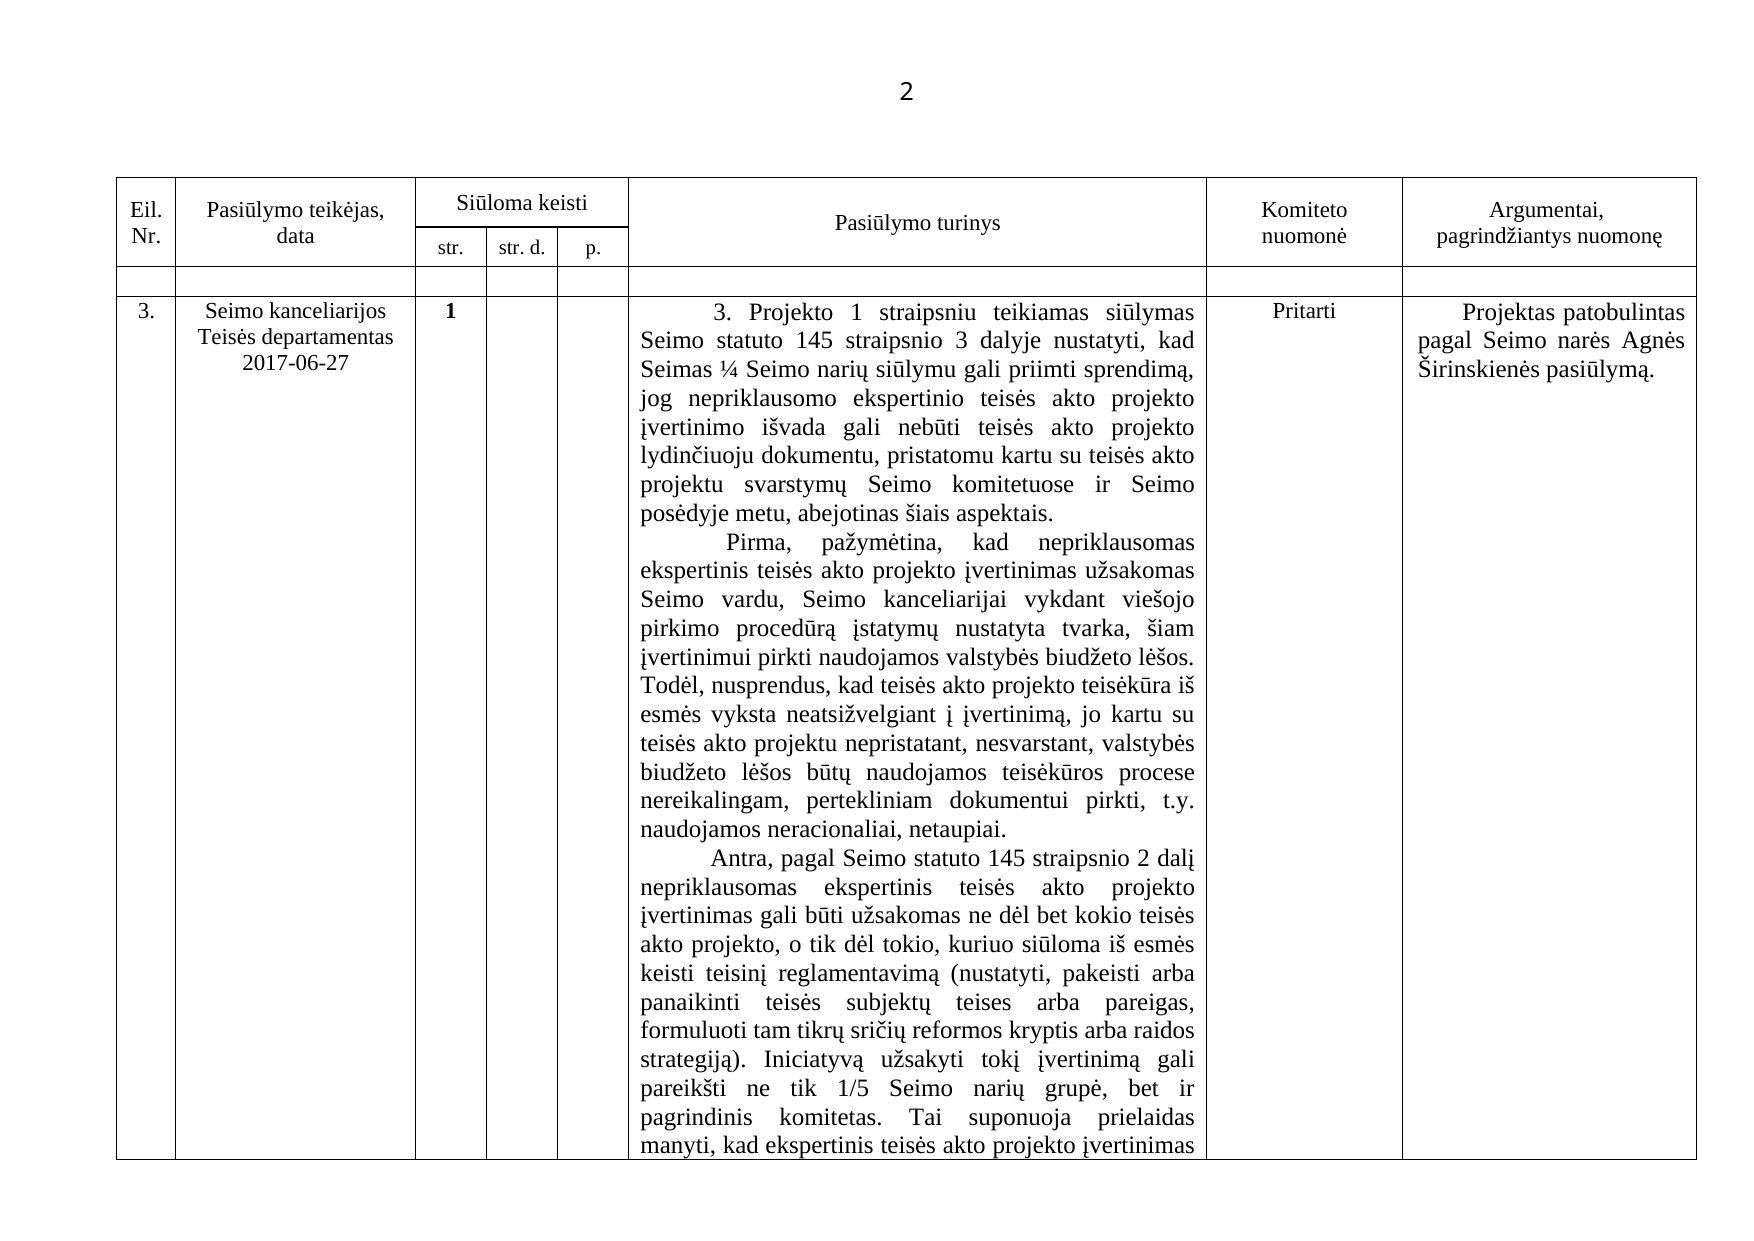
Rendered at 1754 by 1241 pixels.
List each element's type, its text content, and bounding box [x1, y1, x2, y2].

table_cell 3. Projekto 1 straipsniu teikiamas siūlymas Seimo statuto 145 straipsnio 3 dalyje nustatyti, kad Seimas ¼ Seimo narių siūlymu gali priimti sprendimą, jog nepriklausomo ekspertinio teisės akto projekto įvertinimo išvada gali nebūti teisės akto projekto lydinčiuoju dokumentu, pristatomu kartu su teisės akto projektu svarstymų Seimo komitetuose ir Seimo posėdyje metu, abejotinas šiais aspektais. Pirma, pažymėtina, kad nepriklausomas ekspertinis teisės akto projekto įvertinimas užsakomas Seimo vardu, Seimo kanceliarijai vykdant viešojo pirkimo procedūrą įstatymų nustatyta tvarka, šiam įvertinimui pirkti naudojamos valstybės biudžeto lėšos. Todėl, nusprendus, kad teisės akto projekto teisėkūra iš esmės vyksta neatsižvelgiant į įvertinimą, jo kartu su teisės akto projektu nepristatant, nesvarstant, valstybės biudžeto lėšos būtų naudojamos teisėkūros procese nereikalingam, pertekliniam dokumentui pirkti, t.y. naudojamos neracionaliai, netaupiai. Antra, pagal Seimo statuto 145 straipsnio 2 dalį nepriklausomas ekspertinis teisės akto projekto įvertinimas gali būti užsakomas ne dėl bet kokio teisės akto projekto, o tik dėl tokio, kuriuo siūloma iš esmės keisti teisinį reglamentavimą (nustatyti, pakeisti arba panaikinti teisės subjektų teises arba pareigas, formuluoti tam tikrų sričių reformos kryptis arba raidos strategiją). Iniciatyvą užsakyti tokį įvertinimą gali pareikšti ne tik 1/5 Seimo narių grupė, bet ir pagrindinis komitetas. Tai suponuoja prielaidas manyti, kad ekspertinis teisės akto projekto įvertinimas [629, 297, 1206, 1159]
table_cell Seimo kanceliarijos Teisės departamentas 2017-06-27 [176, 297, 415, 1159]
table_header Siūloma keisti [416, 178, 628, 226]
table_cell p. [558, 228, 628, 266]
table_header Komiteto nuomonė [1207, 178, 1402, 266]
table_cell [117, 267, 175, 296]
table_header Pasiūlymo turinys [629, 178, 1206, 266]
table_cell str. d. [487, 228, 557, 266]
table_cell [1403, 267, 1696, 296]
table_cell 3. [117, 297, 175, 1159]
table_cell [176, 267, 415, 296]
table_cell [416, 267, 486, 296]
table_cell [629, 267, 1206, 296]
table_header Eil. Nr. [117, 178, 175, 266]
table_cell [558, 267, 628, 296]
table_cell [558, 297, 628, 1159]
table_cell [1207, 267, 1402, 296]
table_cell str. [416, 228, 486, 266]
table_cell Projektas patobulintas pagal Seimo narės Agnės Širinskienės pasiūlymą. [1403, 297, 1696, 1159]
table_cell 1 [416, 297, 486, 1159]
table_header Pasiūlymo teikėjas, data [176, 178, 415, 266]
table_cell [487, 267, 557, 296]
table_header Argumentai, pagrindžiantys nuomonę [1403, 178, 1696, 266]
table_cell [487, 297, 557, 1159]
table_cell Pritarti [1207, 297, 1402, 1159]
